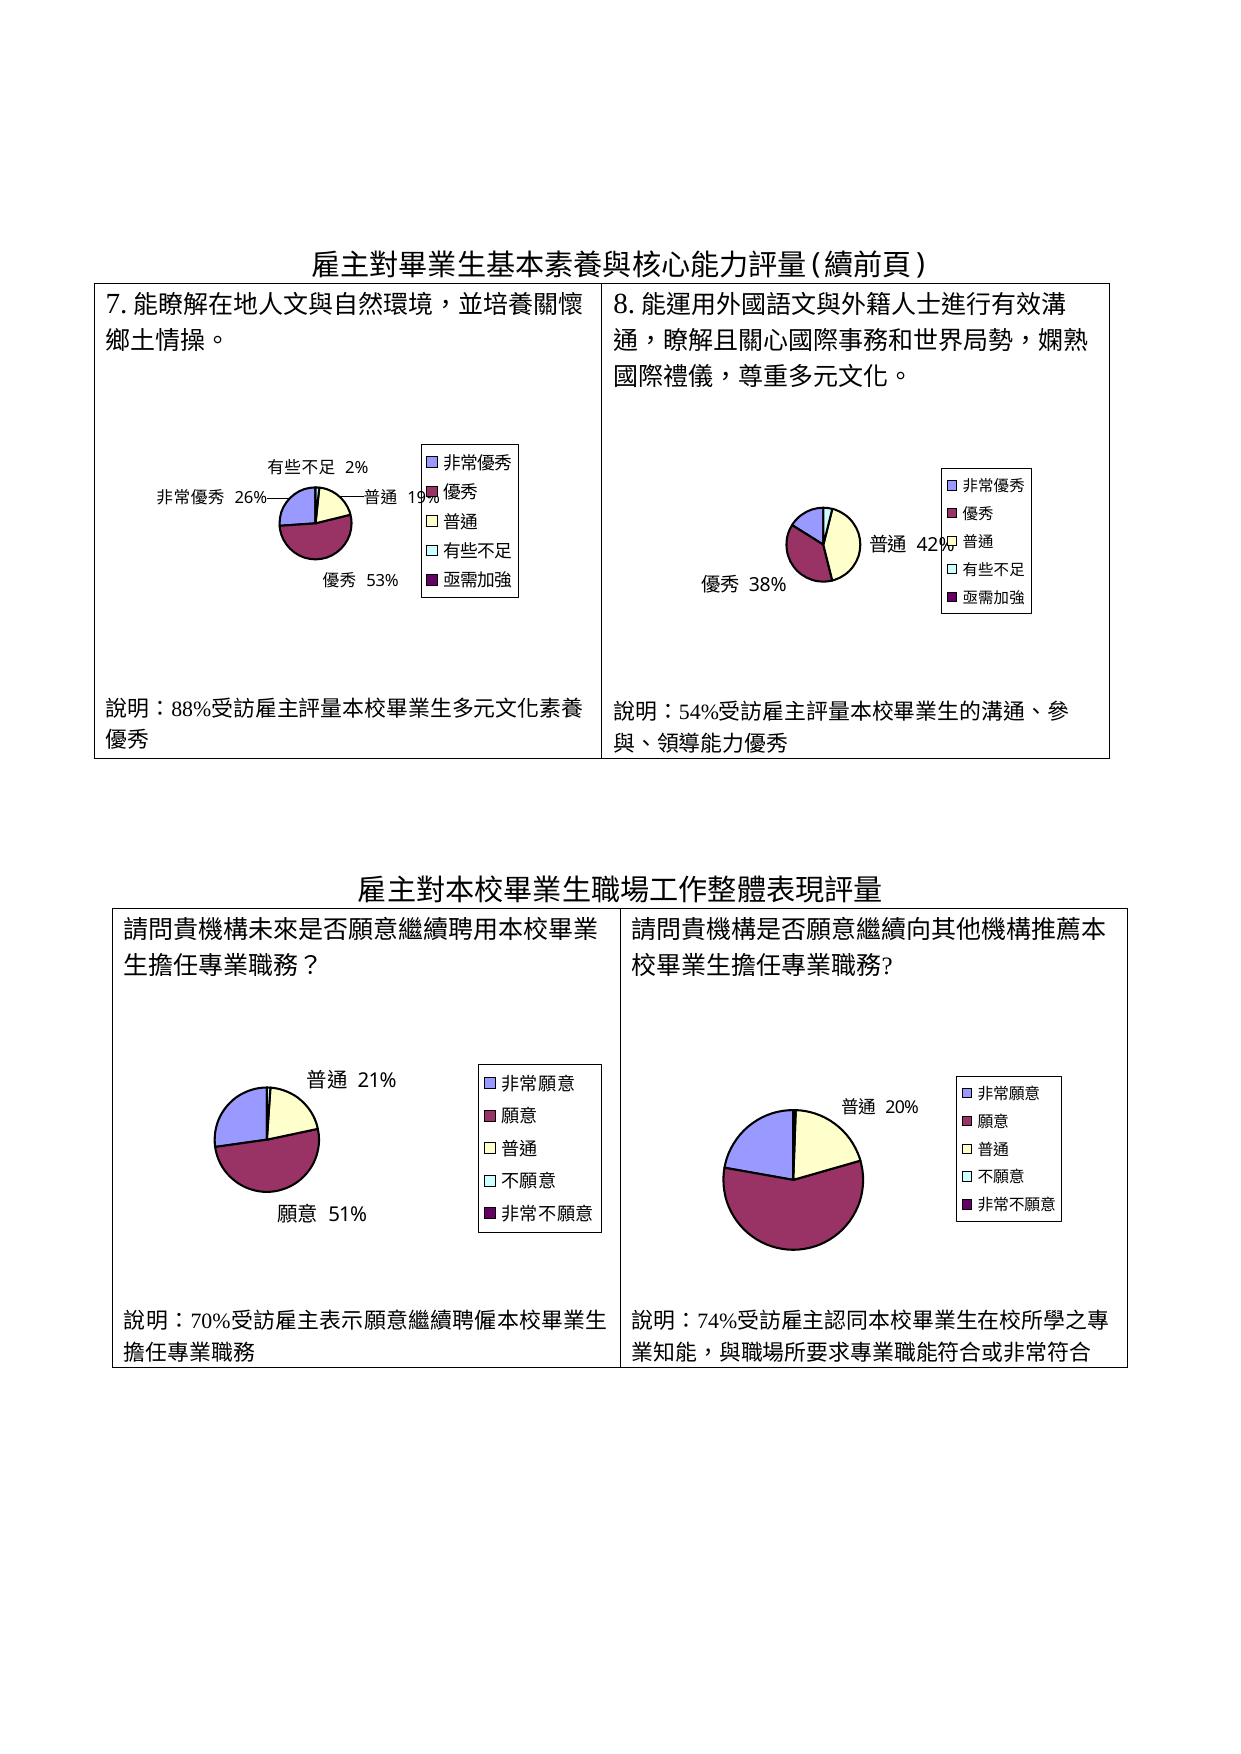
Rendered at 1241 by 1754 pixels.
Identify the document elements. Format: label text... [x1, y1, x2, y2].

table_header 7. 能瞭解在地人文與自然環境，並培養關懷鄉土情操。 說明：88%受訪雇主評量本校畢業生多元文化素養優秀 [95, 284, 601, 758]
table_header 8. 能運用外國語文與外籍人士進行有效溝通，瞭解且關心國際事務和世界局勢，嫻熟國際禮儀，尊重多元文化。 說明：54%受訪雇主評量本校畢業生的溝通、參與、領導能力優秀 [602, 284, 1109, 758]
text 雇主對畢業生基本素養與核心能力評量(續前頁) [112, 221, 1128, 283]
table_header 請問貴機構是否願意繼續向其他機構推薦本校畢業生擔任專業職務? 說明：74%受訪雇主認同本校畢業生在校所學之專業知能，與職場所要求專業職能符合或非常符合 [621, 909, 1127, 1367]
text 雇主對本校畢業生職場工作整體表現評量 [112, 846, 1128, 908]
table_header 請問貴機構未來是否願意繼續聘用本校畢業生擔任專業職務？ 說明：70%受訪雇主表示願意繼續聘僱本校畢業生擔任專業職務 [113, 909, 620, 1367]
